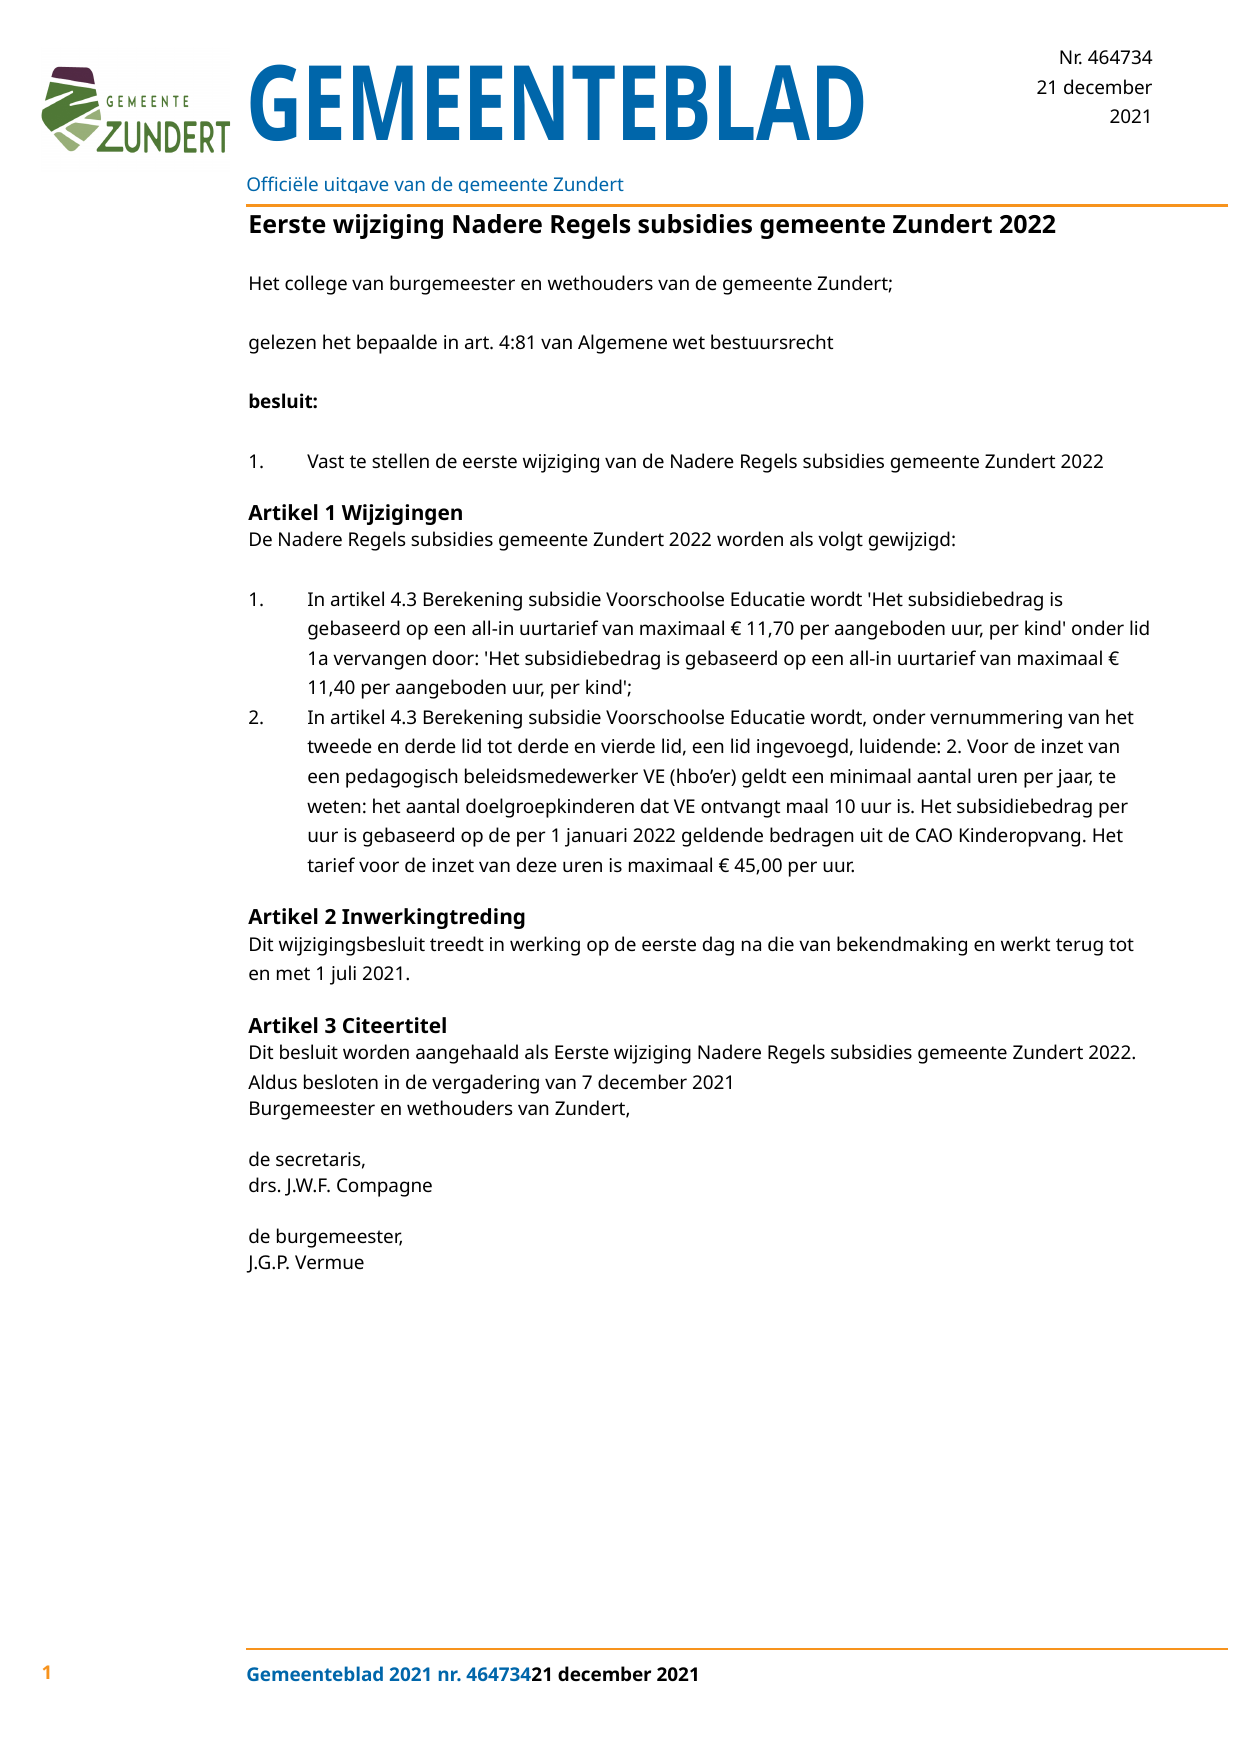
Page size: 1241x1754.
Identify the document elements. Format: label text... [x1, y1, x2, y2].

list Vast te stellen de eerste wijziging van de Nadere Regels subsidies gemeente Zundert 2022 [248, 448, 1152, 473]
text Artikel 1 Wijzigingen [248, 498, 1152, 527]
text J.G.P. Vermue [248, 1249, 1152, 1275]
list In artikel 4.3 Berekening subsidie Voorschoolse Educatie wordt, onder vernummering van het tweede en derde lid tot derde en vierde lid, een lid ingevoegd, luidende: 2. Voor de inzet van een pedagogisch beleidsmedewerker VE (hbo’er) geldt een minimaal aantal uren per jaar, te weten: het aantal doelgroepkinderen dat VE ontvangt maal 10 uur is. Het subsidiebedrag per uur is gebaseerd op de per 1 januari 2022 geldende bedragen uit de CAO Kinderopvang. Het tarief voor de inzet van deze uren is maximaal € 45,00 per uur. [248, 704, 1152, 878]
text Aldus besloten in de vergadering van 7 december 2021 [248, 1069, 1152, 1095]
text Het college van burgemeester en wethouders van de gemeente Zundert; [248, 270, 1152, 296]
text Burgemeester en wethouders van Zundert, [248, 1095, 1152, 1120]
text de burgemeester, [248, 1223, 1152, 1249]
text drs. J.W.F. Compagne [248, 1172, 1152, 1198]
text gelezen het bepaalde in art. 4:81 van Algemene wet bestuursrecht [248, 329, 1152, 355]
text Dit besluit worden aangehaald als Eerste wijziging Nadere Regels subsidies gemeente Zundert 2022. [248, 1039, 1152, 1065]
text Dit wijzigingsbesluit treedt in werking op de eerste dag na die van bekendmaking en werkt terug tot en met 1 juli 2021. [248, 931, 1152, 986]
text besluit: [248, 389, 1152, 414]
text de secretaris, [248, 1146, 1152, 1172]
picture [41, 47, 231, 172]
text Artikel 3 Citeertitel [248, 1011, 1152, 1039]
list In artikel 4.3 Berekening subsidie Voorschoolse Educatie wordt 'Het subsidiebedrag is gebaseerd op een all-in uurtarief van maximaal € 11,70 per aangeboden uur, per kind' onder lid 1a vervangen door: 'Het subsidiebedrag is gebaseerd op een all-in uurtarief van maximaal € 11,40 per aangeboden uur, per kind'; [248, 586, 1152, 700]
text Eerste wijziging Nadere Regels subsidies gemeente Zundert 2022 [248, 207, 1152, 241]
text Artikel 2 Inwerkingtreding [248, 902, 1152, 931]
text De Nadere Regels subsidies gemeente Zundert 2022 worden als volgt gewijzigd: [248, 527, 1152, 552]
